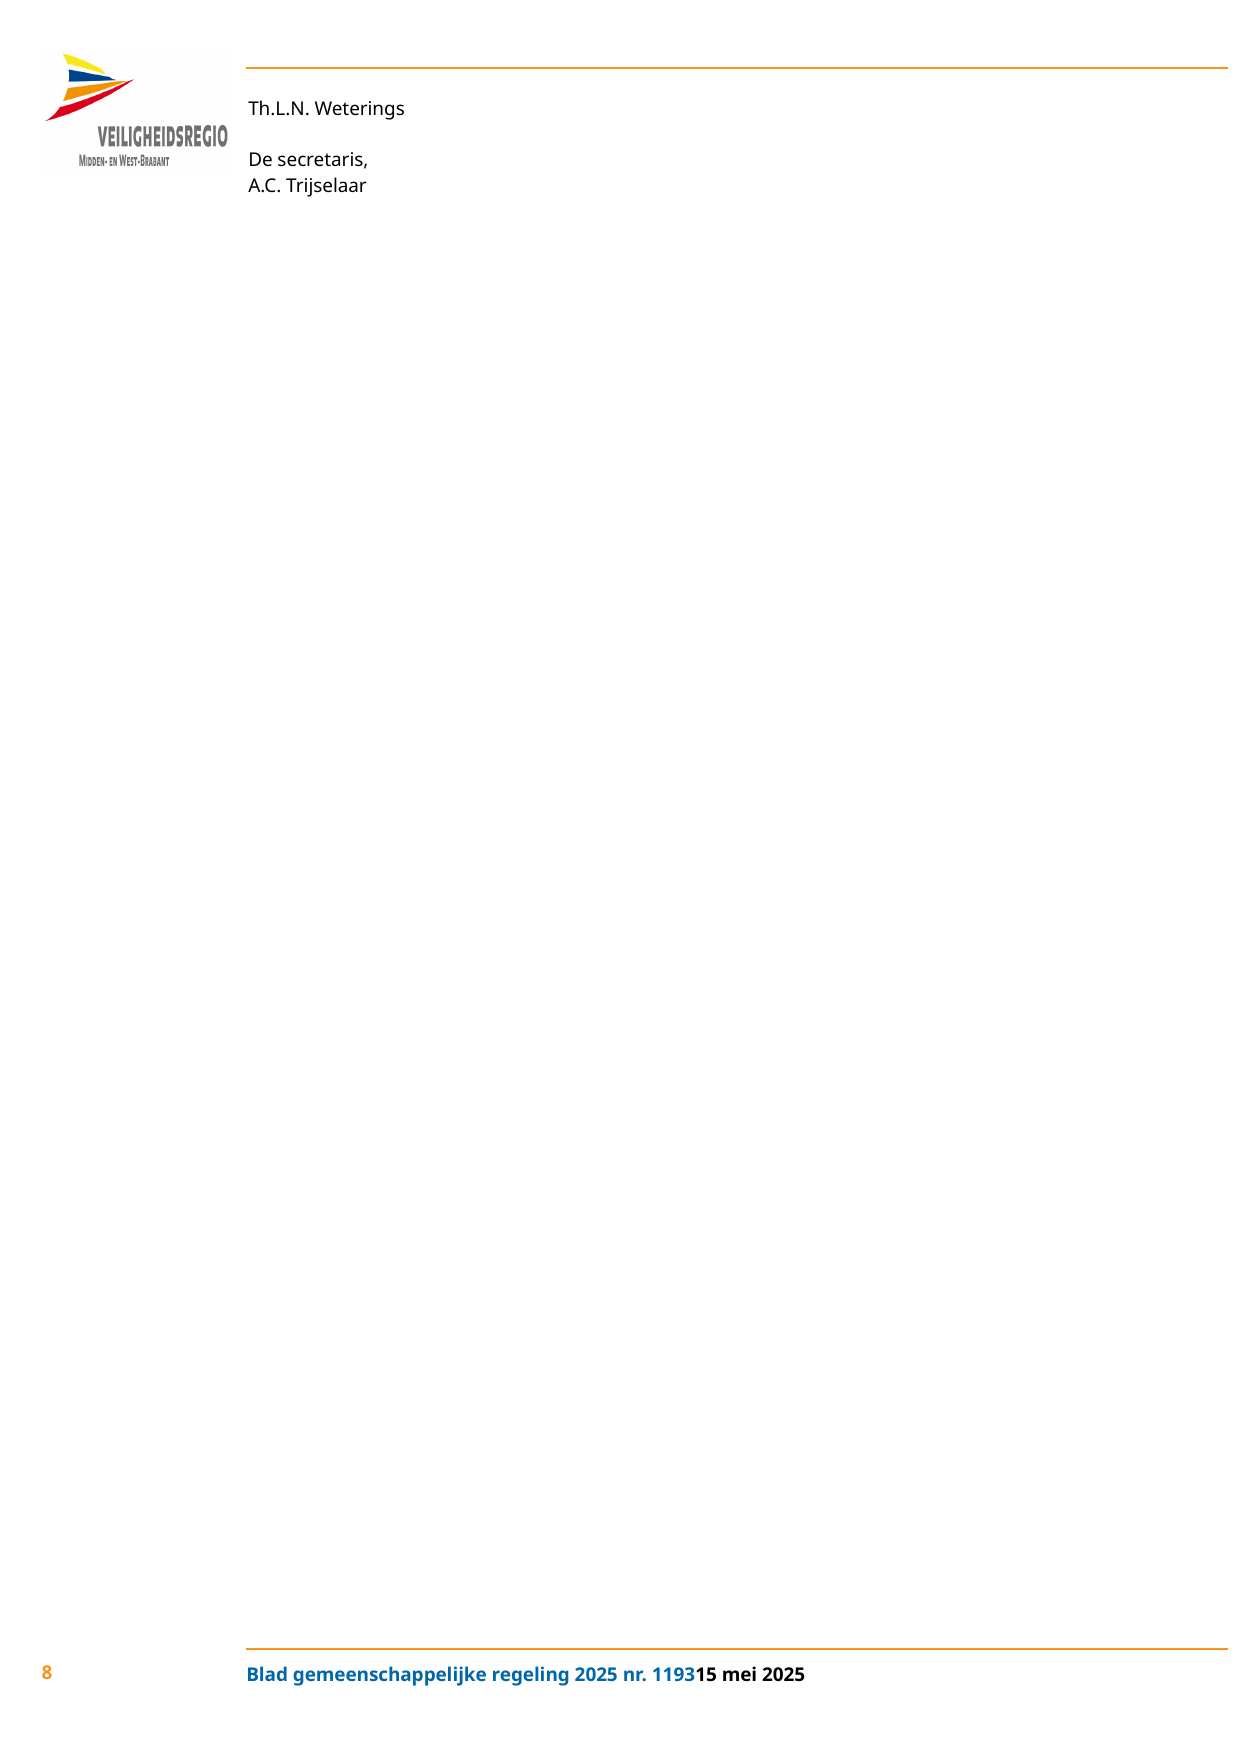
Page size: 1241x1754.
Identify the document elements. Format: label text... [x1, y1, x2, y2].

text Th.L.N. Weterings [248, 95, 1152, 121]
text A.C. Trijselaar [248, 172, 1152, 198]
text De secretaris, [248, 146, 1152, 172]
picture [41, 47, 231, 172]
